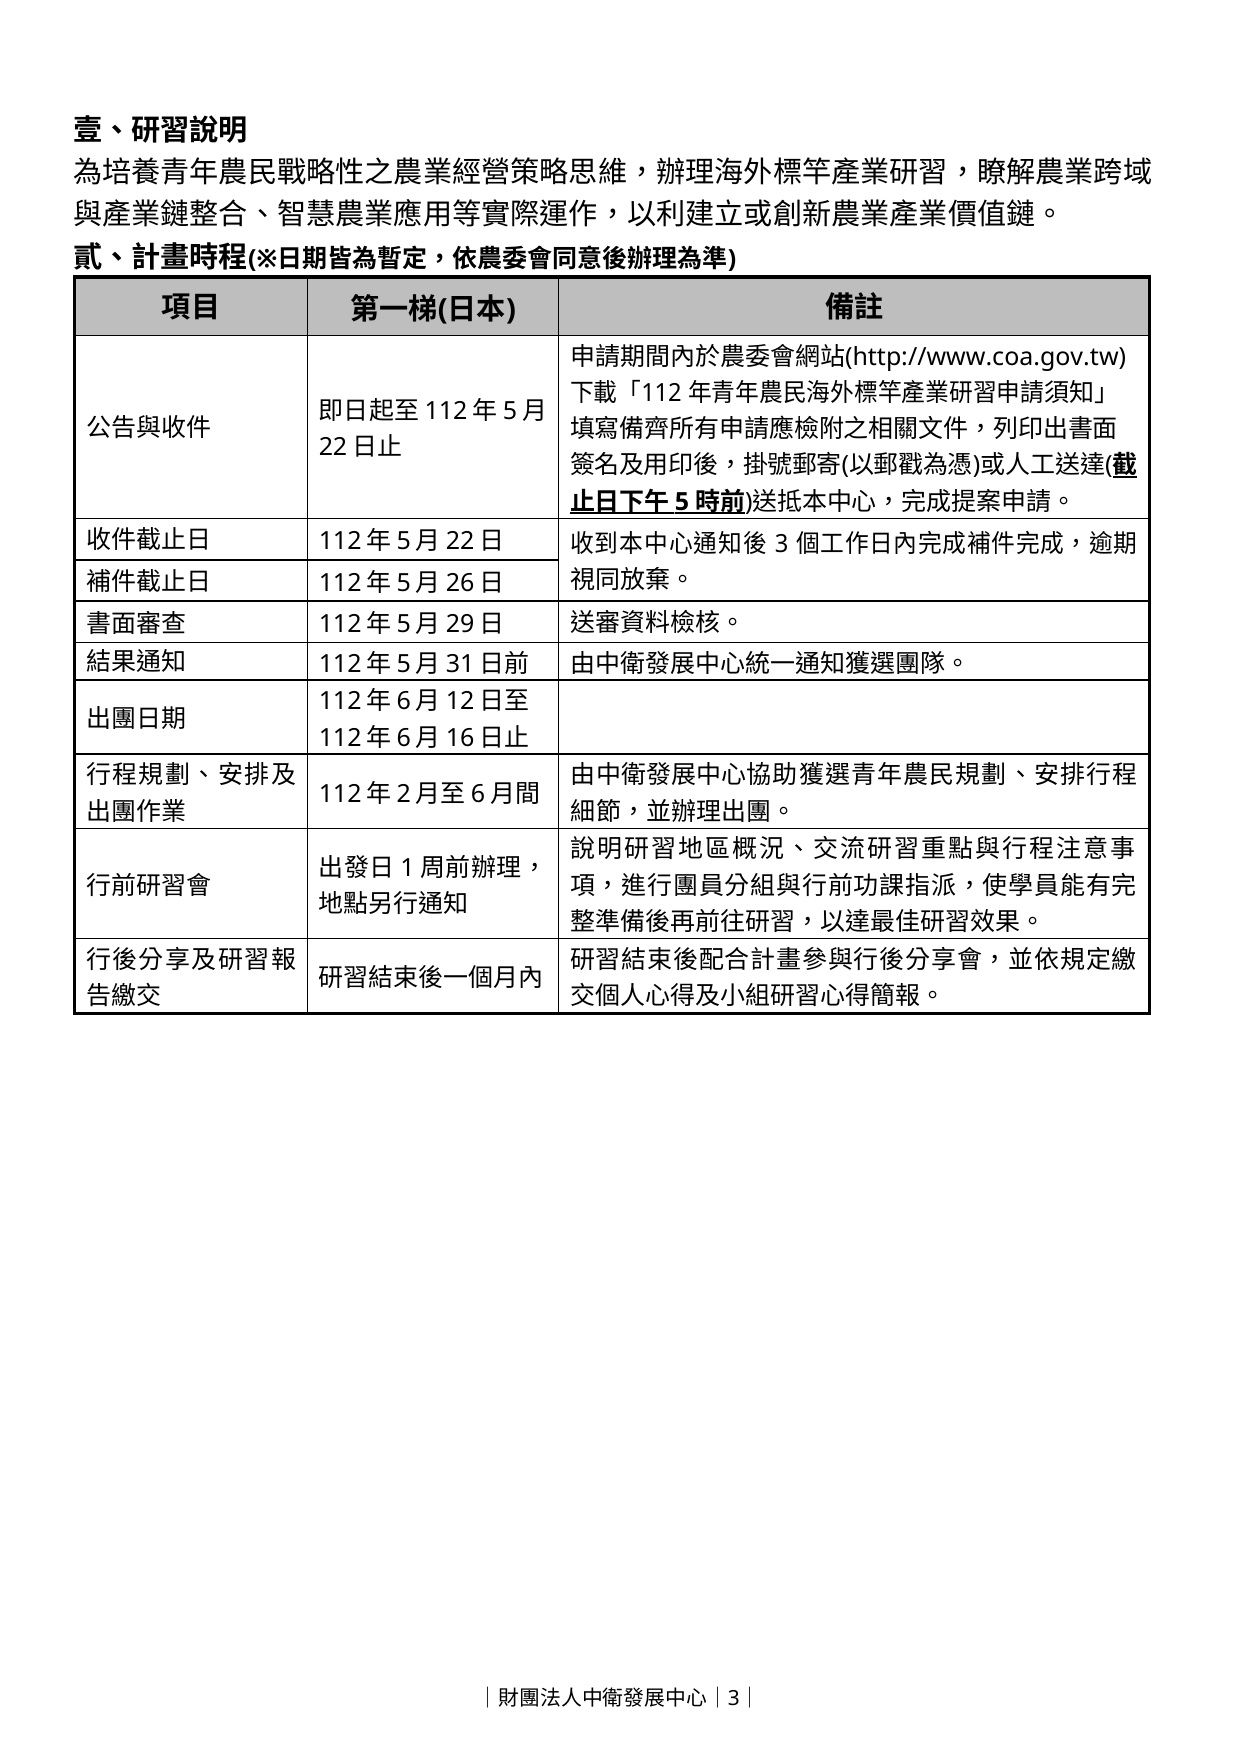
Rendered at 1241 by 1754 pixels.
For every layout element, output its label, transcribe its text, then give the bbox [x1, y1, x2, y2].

subtitle 貳、計畫時程(※日期皆為暫定，依農委會同意後辦理為準) [73, 233, 1165, 275]
text 為培養青年農民戰略性之農業經營策略思維，辦理海外標竿產業研習，瞭解農業跨域與產業鏈整合、智慧農業應用等實際運作，以利建立或創新農業產業價值鏈。 [73, 148, 1165, 233]
table_cell 公告與收件 [76, 336, 307, 517]
table_cell 112年6月12日至 112年6月16日止 [308, 681, 558, 753]
table_cell 補件截止日 [76, 561, 307, 600]
table_cell 112年5月31日前 [308, 643, 558, 679]
table_cell 行前研習會 [76, 829, 307, 938]
table_cell 行後分享及研習報告繳交 [76, 939, 307, 1012]
subtitle 壹、研習說明 [73, 106, 1165, 148]
table_cell 申請期間內於農委會網站(http://www.coa.gov.tw) 下載「112 年青年農民海外標竿產業研習申請須知」填寫備齊所有申請應檢附之相關文件，列印出書面簽名及用印後，掛號郵寄(以郵戳為憑)或人工送達(截止日下午5 時前)送抵本中心，完成提案申請。 [559, 336, 1148, 517]
table_cell 112年2月至6月間 [308, 755, 558, 827]
table_cell 即日起至112年5月22日止 [308, 336, 558, 517]
table_header 項目 [76, 279, 307, 335]
table_cell 出發日1周前辦理，地點另行通知 [308, 829, 558, 938]
table_cell 112年5月22日 [308, 519, 558, 559]
table_cell 說明研習地區概況、交流研習重點與行程注意事項，進行團員分組與行前功課指派，使學員能有完整準備後再前往研習，以達最佳研習效果。 [559, 829, 1148, 938]
table_header 第一梯(日本) [308, 279, 558, 335]
table_cell 研習結束後一個月內 [308, 939, 558, 1012]
table_cell 出團日期 [76, 681, 307, 753]
table_cell 收到本中心通知後 3 個工作日內完成補件完成，逾期視同放棄。 [559, 519, 1148, 600]
table_cell 研習結束後配合計畫參與行後分享會，並依規定繳交個人心得及小組研習心得簡報。 [559, 939, 1148, 1012]
table_cell 由中衛發展中心統一通知獲選團隊。 [559, 643, 1148, 679]
table_cell 書面審查 [76, 602, 307, 641]
table_cell 結果通知 [76, 643, 307, 679]
table_header 備註 [559, 279, 1148, 335]
table_cell 112年5月26日 [308, 561, 558, 600]
table_cell [559, 681, 1148, 753]
table_cell 收件截止日 [76, 519, 307, 559]
table_cell 由中衛發展中心協助獲選青年農民規劃、安排行程細節，並辦理出團。 [559, 755, 1148, 827]
table_cell 行程規劃、安排及出團作業 [76, 755, 307, 827]
table_cell 送審資料檢核。 [559, 602, 1148, 641]
table_cell 112年5月29日 [308, 602, 558, 641]
